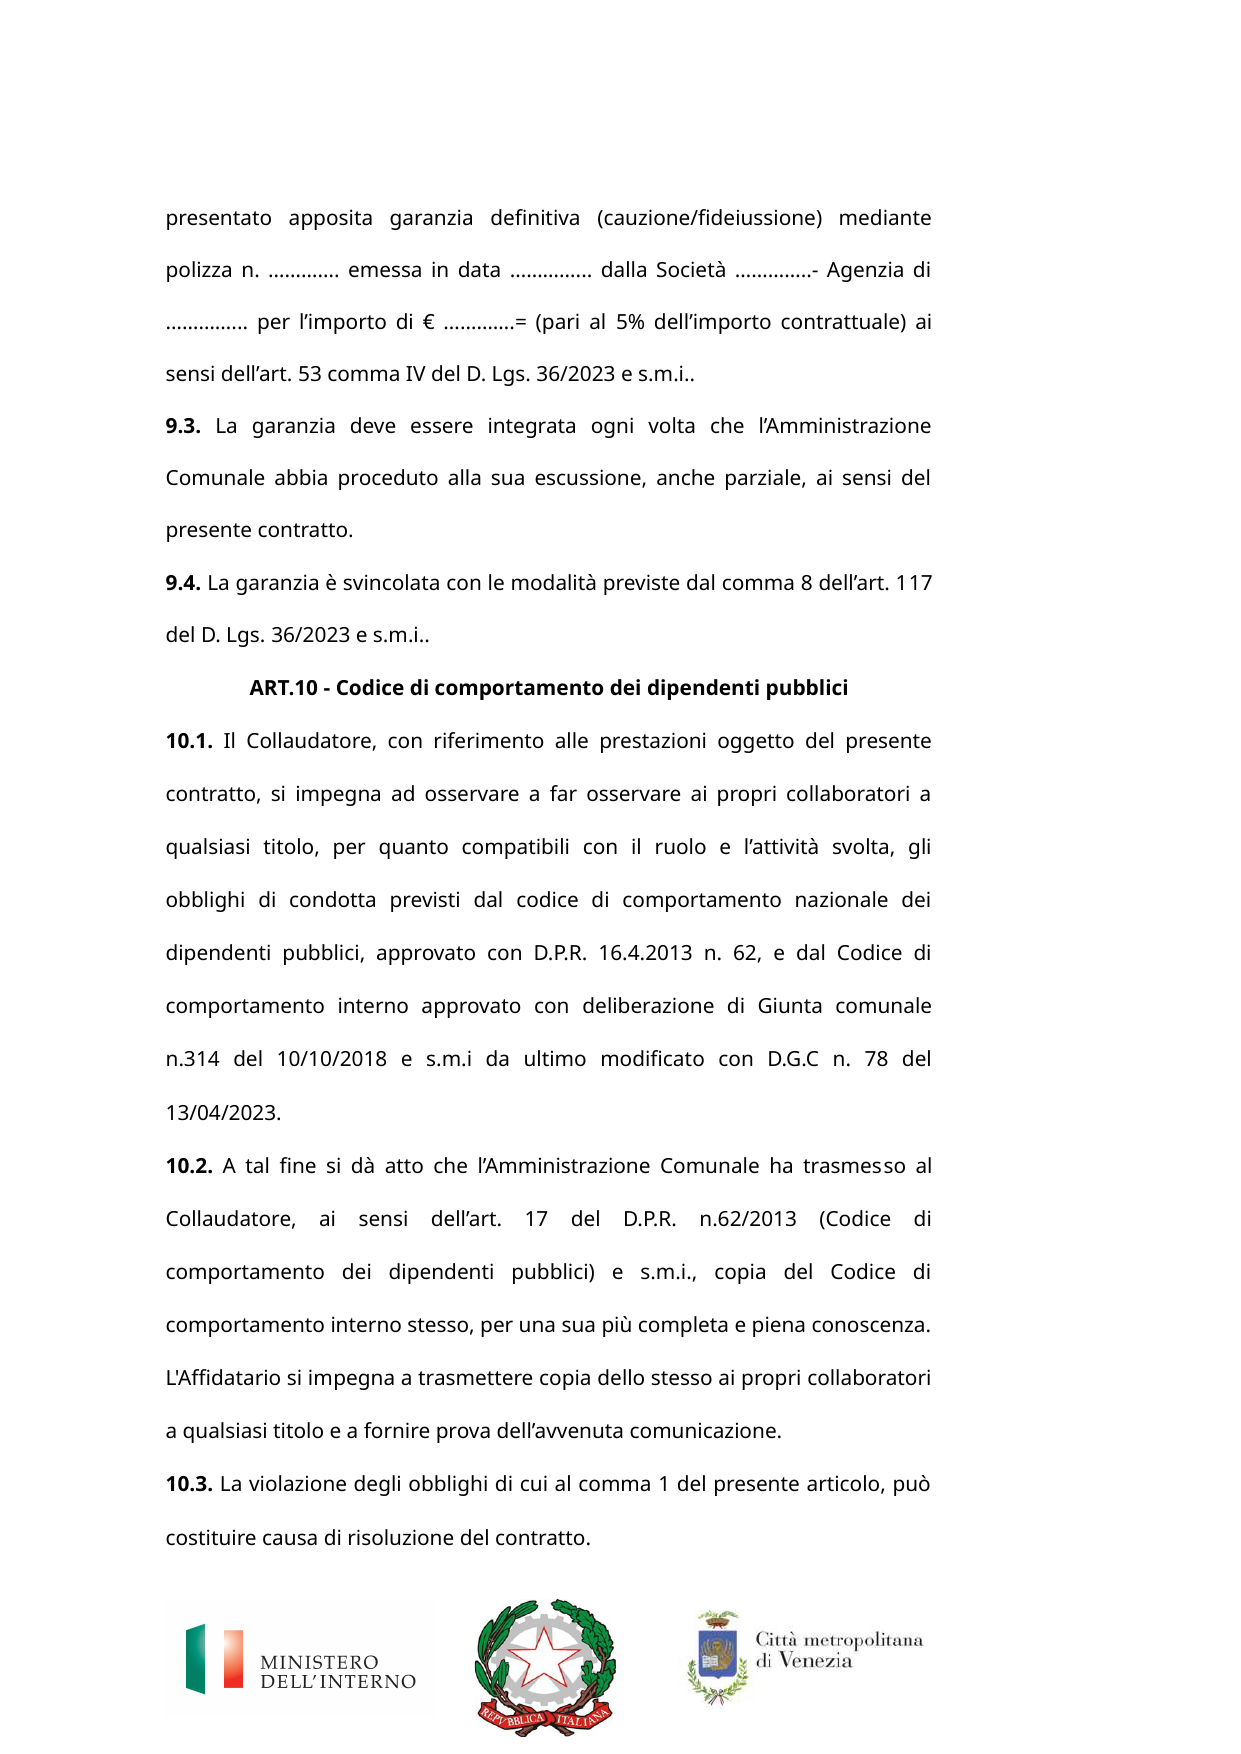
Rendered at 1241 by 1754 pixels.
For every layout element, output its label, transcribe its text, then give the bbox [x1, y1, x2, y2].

picture [474, 1599, 616, 1737]
text 10.3. La violazione degli obblighi di cui al comma 1 del presente articolo, può costituire causa di risoluzione del contratto. [165, 1449, 932, 1556]
picture [678, 1594, 930, 1713]
text presentato apposita garanzia definitiva (cauzione/fideiussione) mediante polizza n. …………. emessa in data …………... dalla Società …………..- Agenzia di …………... per l’importo di € ………….= (pari al 5% dell’importo contrattuale) ai sensi dell’art. 53 comma IV del D. Lgs. 36/2023 e s.m.i.. [165, 184, 932, 392]
text 9.4. La garanzia è svincolata con le modalità previste dal comma 8 dell’art. 117 del D. Lgs. 36/2023 e s.m.i.. [165, 548, 932, 652]
text 9.3. La garanzia deve essere integrata ogni volta che l’Amministrazione Comunale abbia proceduto alla sua escussione, anche parziale, ai sensi del presente contratto. [165, 392, 932, 548]
picture [163, 1601, 438, 1717]
text 10.2. A tal fine si dà atto che l’Amministrazione Comunale ha trasmesso al Collaudatore, ai sensi dell’art. 17 del D.P.R. n.62/2013 (Codice di comportamento dei dipendenti pubblici) e s.m.i., copia del Codice di comportamento interno stesso, per una sua più completa e piena conoscenza. L'Affidatario si impegna a trasmettere copia dello stesso ai propri collaboratori a qualsiasi titolo e a fornire prova dell’avvenuta comunicazione. [165, 1131, 932, 1449]
text ART.10 - Codice di comportamento dei dipendenti pubblici [165, 652, 932, 706]
text 10.1. Il Collaudatore, con riferimento alle prestazioni oggetto del presente contratto, si impegna ad osservare a far osservare ai propri collaboratori a qualsiasi titolo, per quanto compatibili con il ruolo e l’attività svolta, gli obblighi di condotta previsti dal codice di comportamento nazionale dei dipendenti pubblici, approvato con D.P.R. 16.4.2013 n. 62, e dal Codice di comportamento interno approvato con deliberazione di Giunta comunale n.314 del 10/10/2018 e s.m.i da ultimo modificato con D.G.C n. 78 del 13/04/2023. [165, 706, 932, 1131]
